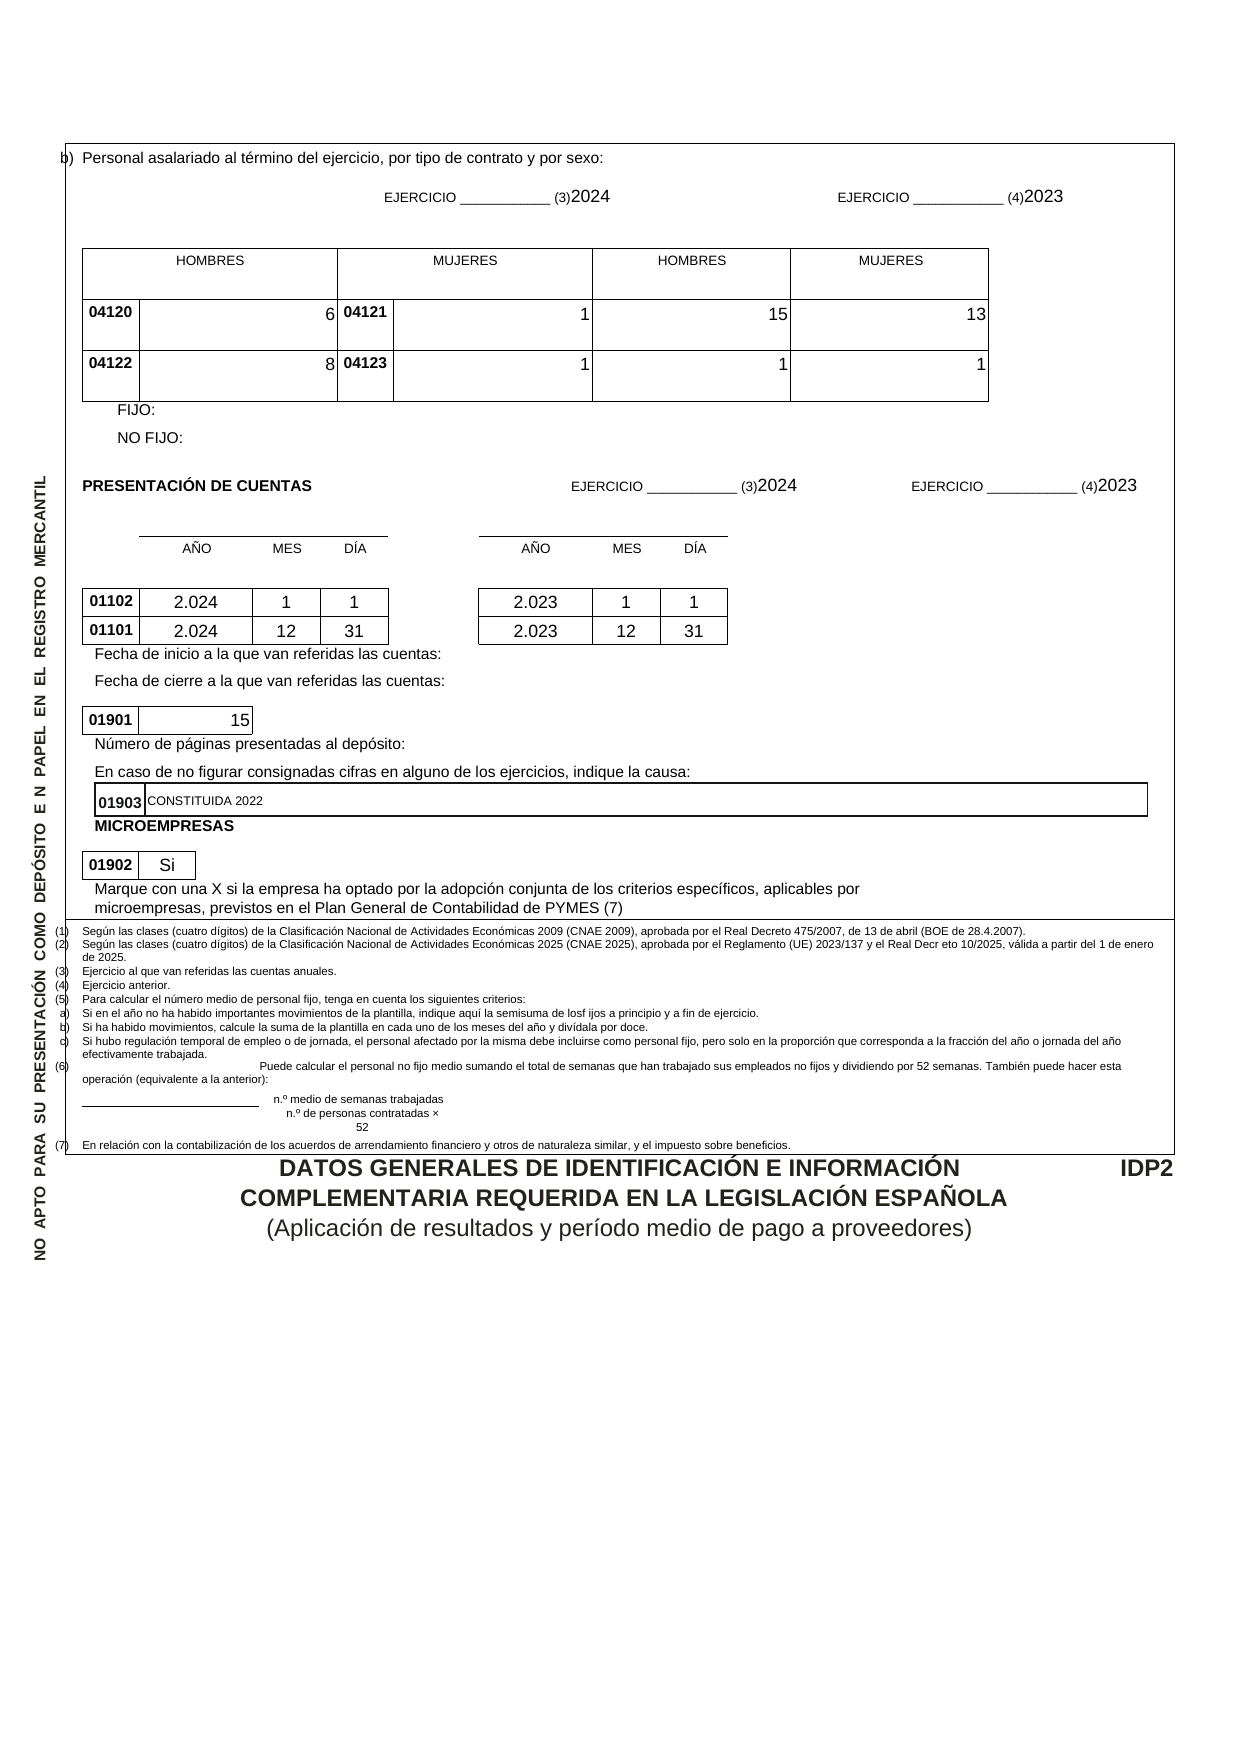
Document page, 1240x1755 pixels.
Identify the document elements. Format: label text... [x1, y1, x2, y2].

table_cell Según las clases (cuatro dígitos) de la Clasificación Nacional de Actividades Económicas 2009 (CNAE 2009), aprobada por el Real Decreto 475/2007, de 13 de abril (BOE de 28.4.2007). Según las clases (cuatro dígitos) de la Clasificación Nacional de Actividades Económicas 2025 (CNAE 2025), aprobada por el Reglamento (UE) 2023/137 y el Real Decr eto 10/2025, válida a partir del 1 de enero de 2025. Ejercicio al que van referidas las cuentas anuales. Ejercicio anterior. Para calcular el número medio de personal fijo, tenga en cuenta los siguientes criterios: Si en el año no ha habido importantes movimientos de la plantilla, indique aquí la semisuma de losf ijos a principio y a fin de ejercicio. Si ha habido movimientos, calcule la suma de la plantilla en cada uno de los meses del año y divídala por doce. Si hubo regulación temporal de empleo o de jornada, el personal afectado por la misma debe incluirse como personal fijo, pero solo en la proporción que corresponda a la fracción del año o jornada del año efectivamente trabajada. Puede calcular el personal no fijo medio sumando el total de semanas que han trabajado sus empleados no fijos y dividiendo por 52 semanas. También puede hacer esta operación (equivalente a la anterior): n.º medio de semanas trabajadas n.º de personas contratadas × 52 En relación con la contabilización de los acuerdos de arrendamiento financiero y otros de naturaleza similar, y el impuesto sobre beneficios. [66, 920, 1174, 1153]
table_header [325, 249, 337, 299]
table_cell [528, 300, 580, 350]
table_cell 1 [768, 351, 790, 401]
table_cell [951, 300, 966, 350]
table_cell 31 [661, 617, 727, 644]
table_cell [394, 351, 528, 401]
table_cell [951, 351, 966, 401]
subtitle COMPLEMENTARIA REQUERIDA EN LA LEGISLACIÓN ESPAÑOLA [240, 1184, 1089, 1212]
table_cell [791, 351, 951, 401]
table_cell 2.024 [140, 589, 252, 616]
table_cell 1 [580, 300, 592, 350]
table_cell 1 [661, 589, 727, 616]
table_header DÍA [660, 537, 728, 587]
table_header [580, 249, 592, 299]
table_header DÍA [320, 537, 388, 587]
table_cell 13 [966, 300, 988, 350]
table_cell 1 [966, 351, 988, 401]
table_cell 12 [593, 617, 660, 644]
table_header 01902 [83, 852, 138, 879]
table_header AÑO [479, 537, 592, 587]
table_header HOMBRES [83, 249, 325, 299]
table_header [768, 249, 790, 299]
table_header HOMBRES [593, 249, 768, 299]
table_header [951, 249, 966, 299]
table_cell [528, 351, 580, 401]
table_cell 6 [325, 300, 337, 350]
table_cell [593, 351, 768, 401]
table_cell 2.024 [140, 617, 252, 644]
table_cell 1 [580, 351, 592, 401]
table_header Si [139, 852, 195, 879]
table_cell 31 [321, 617, 388, 644]
text DATOS GENERALES DE IDENTIFICACIÓN E INFORMACIÓN IDP2 [150, 1155, 1173, 1182]
table_header 01901 [83, 707, 138, 734]
table_header 01903 [96, 784, 144, 815]
table_cell 01101 [83, 617, 139, 644]
table_cell 8 [325, 351, 337, 401]
table_header AÑO [139, 537, 252, 587]
table_cell 1 [321, 589, 388, 616]
table_header [338, 249, 393, 299]
table_cell 04121 [338, 300, 393, 350]
table_cell 1 [593, 589, 660, 616]
table_cell 2.023 [479, 617, 592, 644]
table_header [966, 249, 988, 299]
table_header MES [592, 537, 660, 587]
table_header [388, 536, 479, 644]
table_header CONSTITUIDA 2022 [146, 784, 1147, 815]
table_cell 2.023 [479, 589, 592, 616]
table_header IDENTIFICACIÓN DE LA EMPRESA SA:SL: Forma jurídica NIF: IRUS: LEI: Solo para las empresas que dispongan de código LEI (Legal Entity Identifier) Denominación social: Domicilio social: Municipio: Código postal: Dirección de de contacto de la empresa: ACTIVIDAD Actividad principal: Código CNAE 2009: ) Código CNAE 2025: ) ÓRGANO DE ADMINISTRACIÓN EJERCICIO ____________ (3)2024 EJERCICIO ____________ (4)2023 Número de mujeres en el órgano de administración: Número total de miembros del órgano de administración: PERSONAL ASALARIADO Número medio de personas empleadas en el curso del ejercicio, por tipo de contrato y empleo con dis capacidad: FIJO (5): NO FIJO (6): Del cual: Personas empleadas con discapacidad mayor o igual al 33% (o calificación equivalente loca l): Personal asalariado al término del ejercicio, por tipo de contrato y por sexo: EJERCICIO ____________ (3)2024 EJERCICIO ____________ (4)2023 FIJO: NO FIJO: PRESENTACIÓN DE CUENTAS EJERCICIO ____________ (3)2024 EJERCICIO ____________ (4)2023 Fecha de inicio a la que van referidas las cuentas: Fecha de cierre a la que van referidas las cuentas: Número de páginas presentadas al depósito: En caso de no figurar consignadas cifras en alguno de los ejercicios, indique la causa: MICROEMPRESAS Marque con una X si la empresa ha optado por la adopción conjunta de los criterios específicos, aplicables por microempresas, previstos en el Plan General de Contabilidad de PYMES (7) [66, 144, 1174, 919]
table_cell 15 [768, 300, 790, 350]
table_cell [791, 300, 951, 350]
table_header MES [252, 537, 320, 587]
table_cell [140, 351, 325, 401]
table_cell [140, 300, 325, 350]
table_cell [394, 300, 528, 350]
table_header MUJERES [394, 249, 528, 299]
table_header [82, 536, 139, 587]
text (Aplicación de resultados y período medio de pago a proveedores) [266, 1214, 1089, 1241]
table_header MUJERES [791, 249, 951, 299]
table_header 15 [139, 707, 252, 734]
table_cell 04123 [338, 351, 393, 401]
table_cell [593, 300, 768, 350]
table_cell 1 [253, 589, 320, 616]
table_header [528, 249, 580, 299]
table_cell 01102 [83, 589, 139, 616]
table_cell 04120 [83, 300, 139, 350]
table_cell 12 [253, 617, 320, 644]
table_cell 04122 [83, 351, 139, 401]
